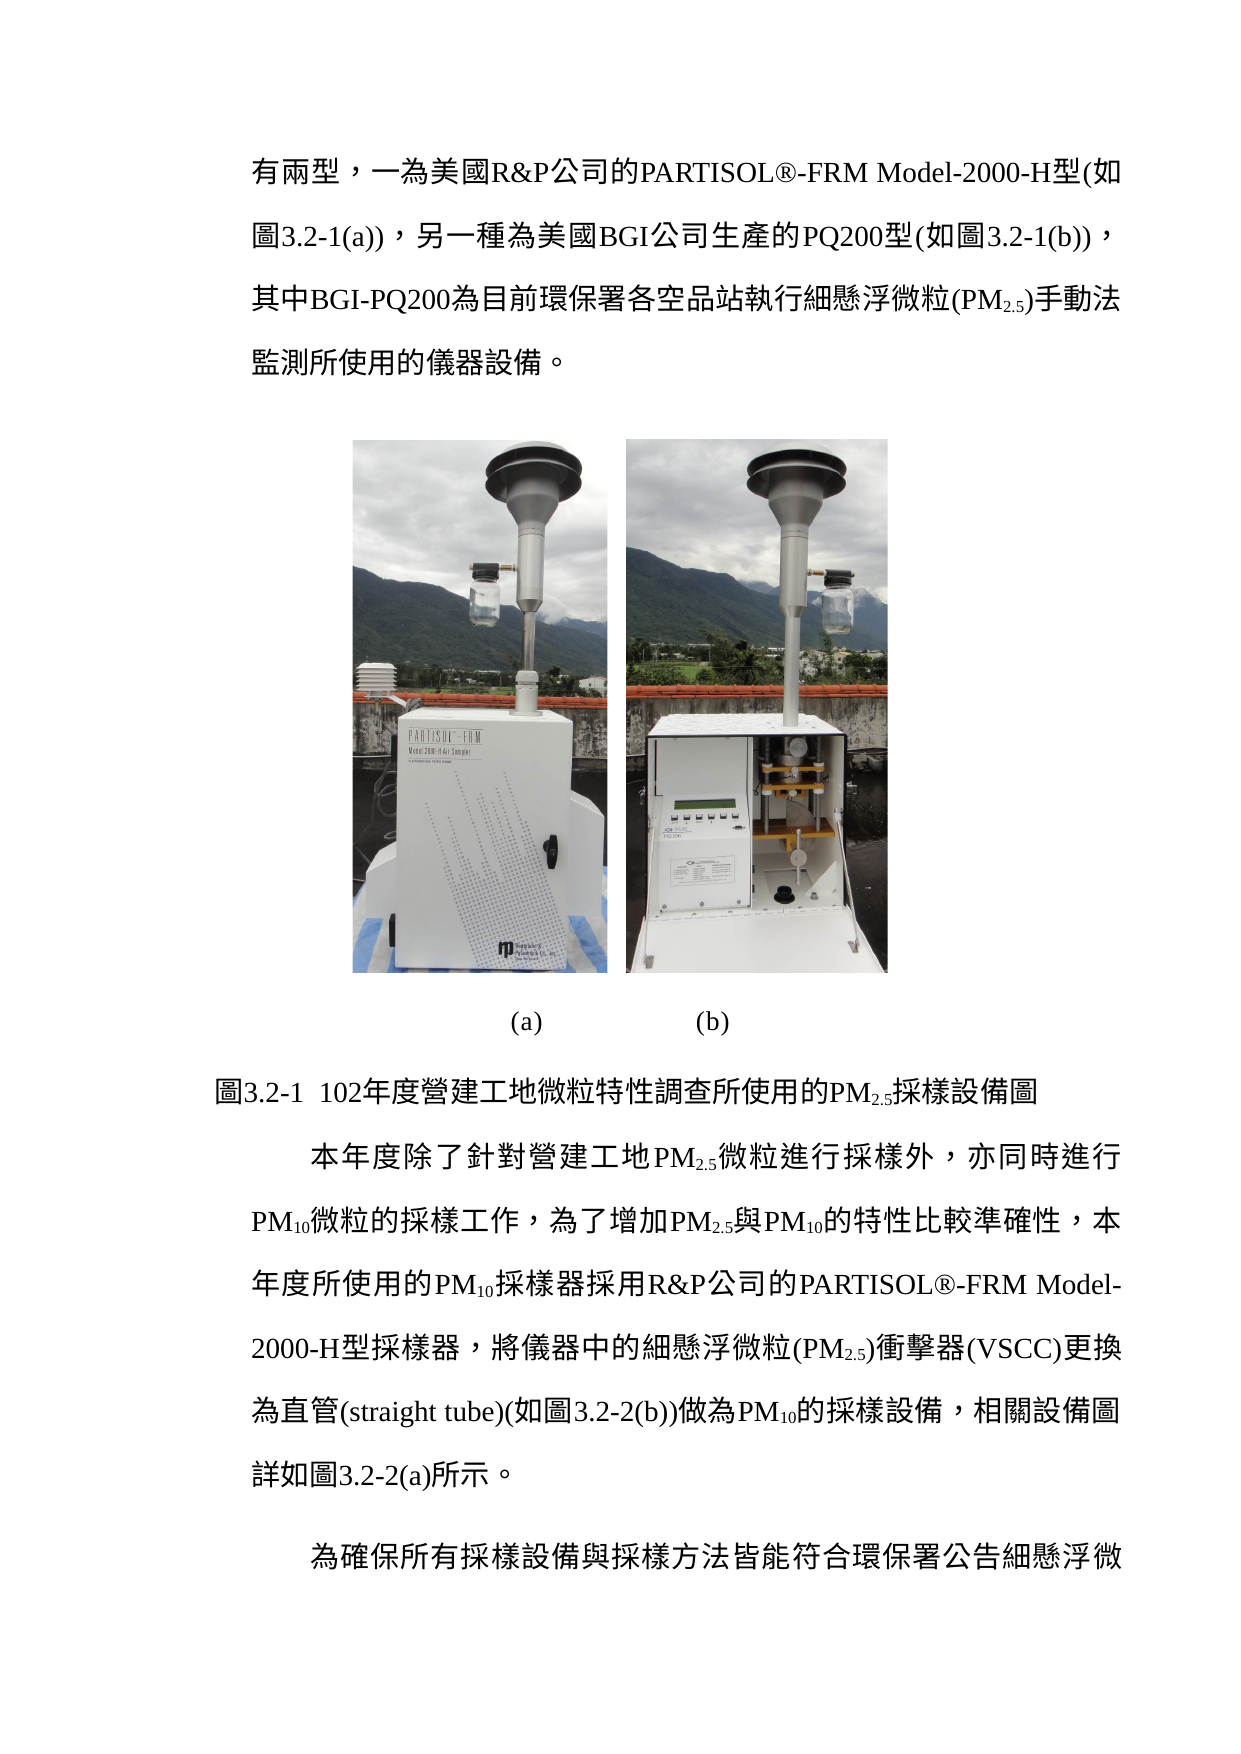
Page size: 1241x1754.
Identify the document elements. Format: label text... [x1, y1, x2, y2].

picture [626, 439, 888, 973]
list (b) [118, 1003, 1122, 1040]
text 有兩型，一為美國R&P公司的PARTISOL®-FRM Model-2000-H型(如圖3.2-1(a))，另一種為美國BGI公司生產的PQ200型(如圖3.2-1(b))，其中BGI-PQ200為目前環保署各空品站執行細懸浮微粒(PM2.5)手動法監測所使用的儀器設備。 [251, 149, 1122, 381]
text 本年度除了針對營建工地PM2.5微粒進行採樣外，亦同時進行PM10微粒的採樣工作，為了增加PM2.5與PM10的特性比較準確性，本年度所使用的PM10採樣器採用R&P公司的PARTISOL®-FRM Model-2000-H型採樣器，將儀器中的細懸浮微粒(PM2.5)衝擊器(VSCC)更換為直管(straight tube)(如圖3.2-2(b))做為PM10的採樣設備，相關設備圖詳如圖3.2-2(a)所示。 [251, 1134, 1122, 1493]
picture [352, 440, 608, 973]
text 圖3.2-1 102年度營建工地微粒特性調查所使用的PM2.5採樣設備圖 [118, 1053, 1134, 1128]
text 為確保所有採樣設備與採樣方法皆能符合環保署公告細懸浮微 [251, 1533, 1122, 1576]
